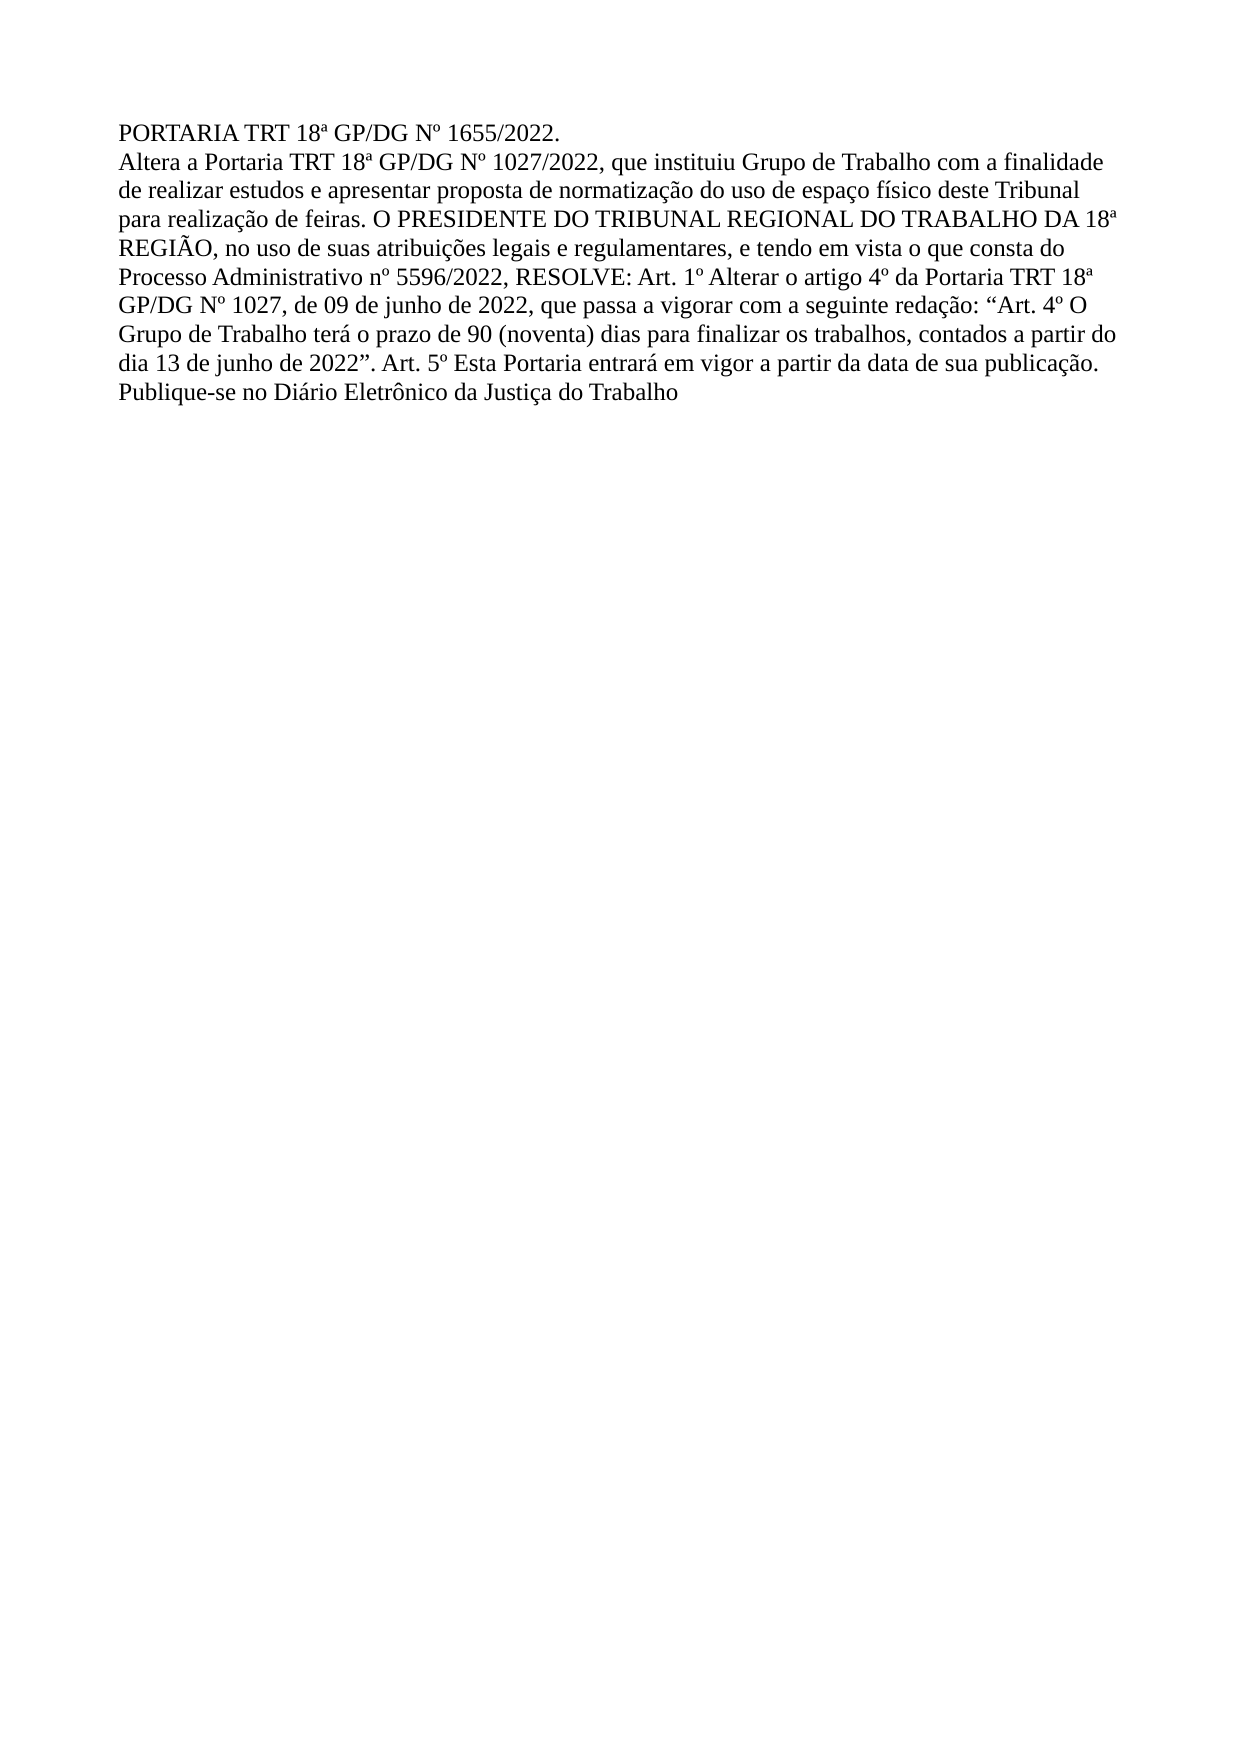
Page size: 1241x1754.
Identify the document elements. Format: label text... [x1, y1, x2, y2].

text PORTARIA TRT 18ª GP/DG Nº 1655/2022. [118, 118, 1122, 147]
text Altera a Portaria TRT 18ª GP/DG Nº 1027/2022, que instituiu Grupo de Trabalho com a finalidade de realizar estudos e apresentar proposta de normatização do uso de espaço físico deste Tribunal para realização de feiras. O PRESIDENTE DO TRIBUNAL REGIONAL DO TRABALHO DA 18ª REGIÃO, no uso de suas atribuições legais e regulamentares, e tendo em vista o que consta do Processo Administrativo nº 5596/2022, RESOLVE: Art. 1º Alterar o artigo 4º da Portaria TRT 18ª GP/DG Nº 1027, de 09 de junho de 2022, que passa a vigorar com a seguinte redação: “Art. 4º O Grupo de Trabalho terá o prazo de 90 (noventa) dias para finalizar os trabalhos, contados a partir do dia 13 de junho de 2022”. Art. 5º Esta Portaria entrará em vigor a partir da data de sua publicação. Publique-se no Diário Eletrônico da Justiça do Trabalho [118, 147, 1122, 406]
